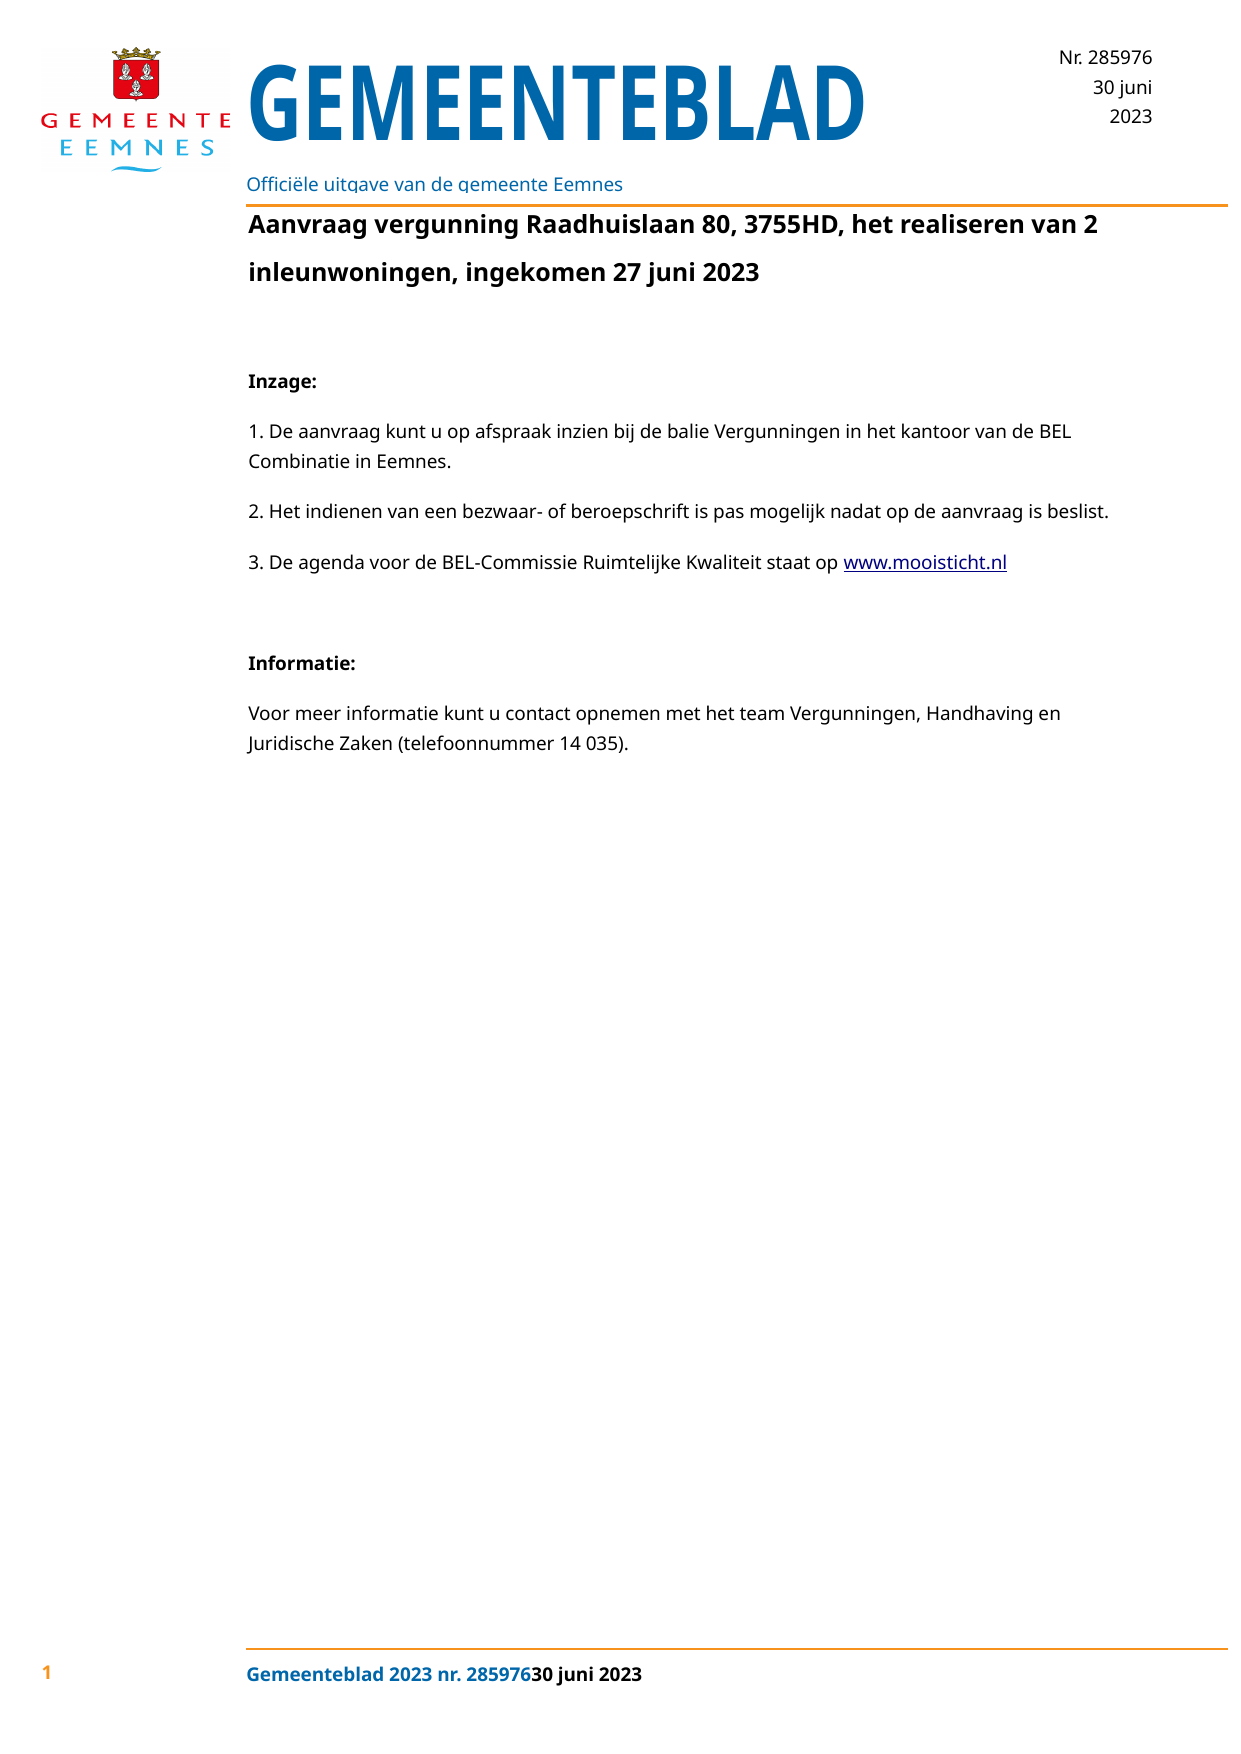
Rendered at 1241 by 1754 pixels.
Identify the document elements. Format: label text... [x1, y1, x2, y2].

text Aanvraag vergunning Raadhuislaan 80, 3755HD, het realiseren van 2 inleunwoningen, ingekomen 27 juni 2023 [248, 207, 1152, 288]
text 2. Het indienen van een bezwaar- of beroepschrift is pas mogelijk nadat op de aanvraag is beslist. [248, 499, 1152, 524]
text 3. De agenda voor de BEL-Commissie Ruimtelijke Kwaliteit staat op www.mooisticht.nl [248, 549, 1152, 575]
text 1. De aanvraag kunt u op afspraak inzien bij de balie Vergunningen in het kantoor van de BEL Combinatie in Eemnes. [248, 419, 1152, 474]
text Informatie: [248, 650, 1152, 676]
text Voor meer informatie kunt u contact opnemen met het team Vergunningen, Handhaving en Juridische Zaken (telefoonnummer 14 035). [248, 700, 1152, 756]
picture [41, 47, 231, 172]
text Inzage: [248, 368, 1152, 394]
